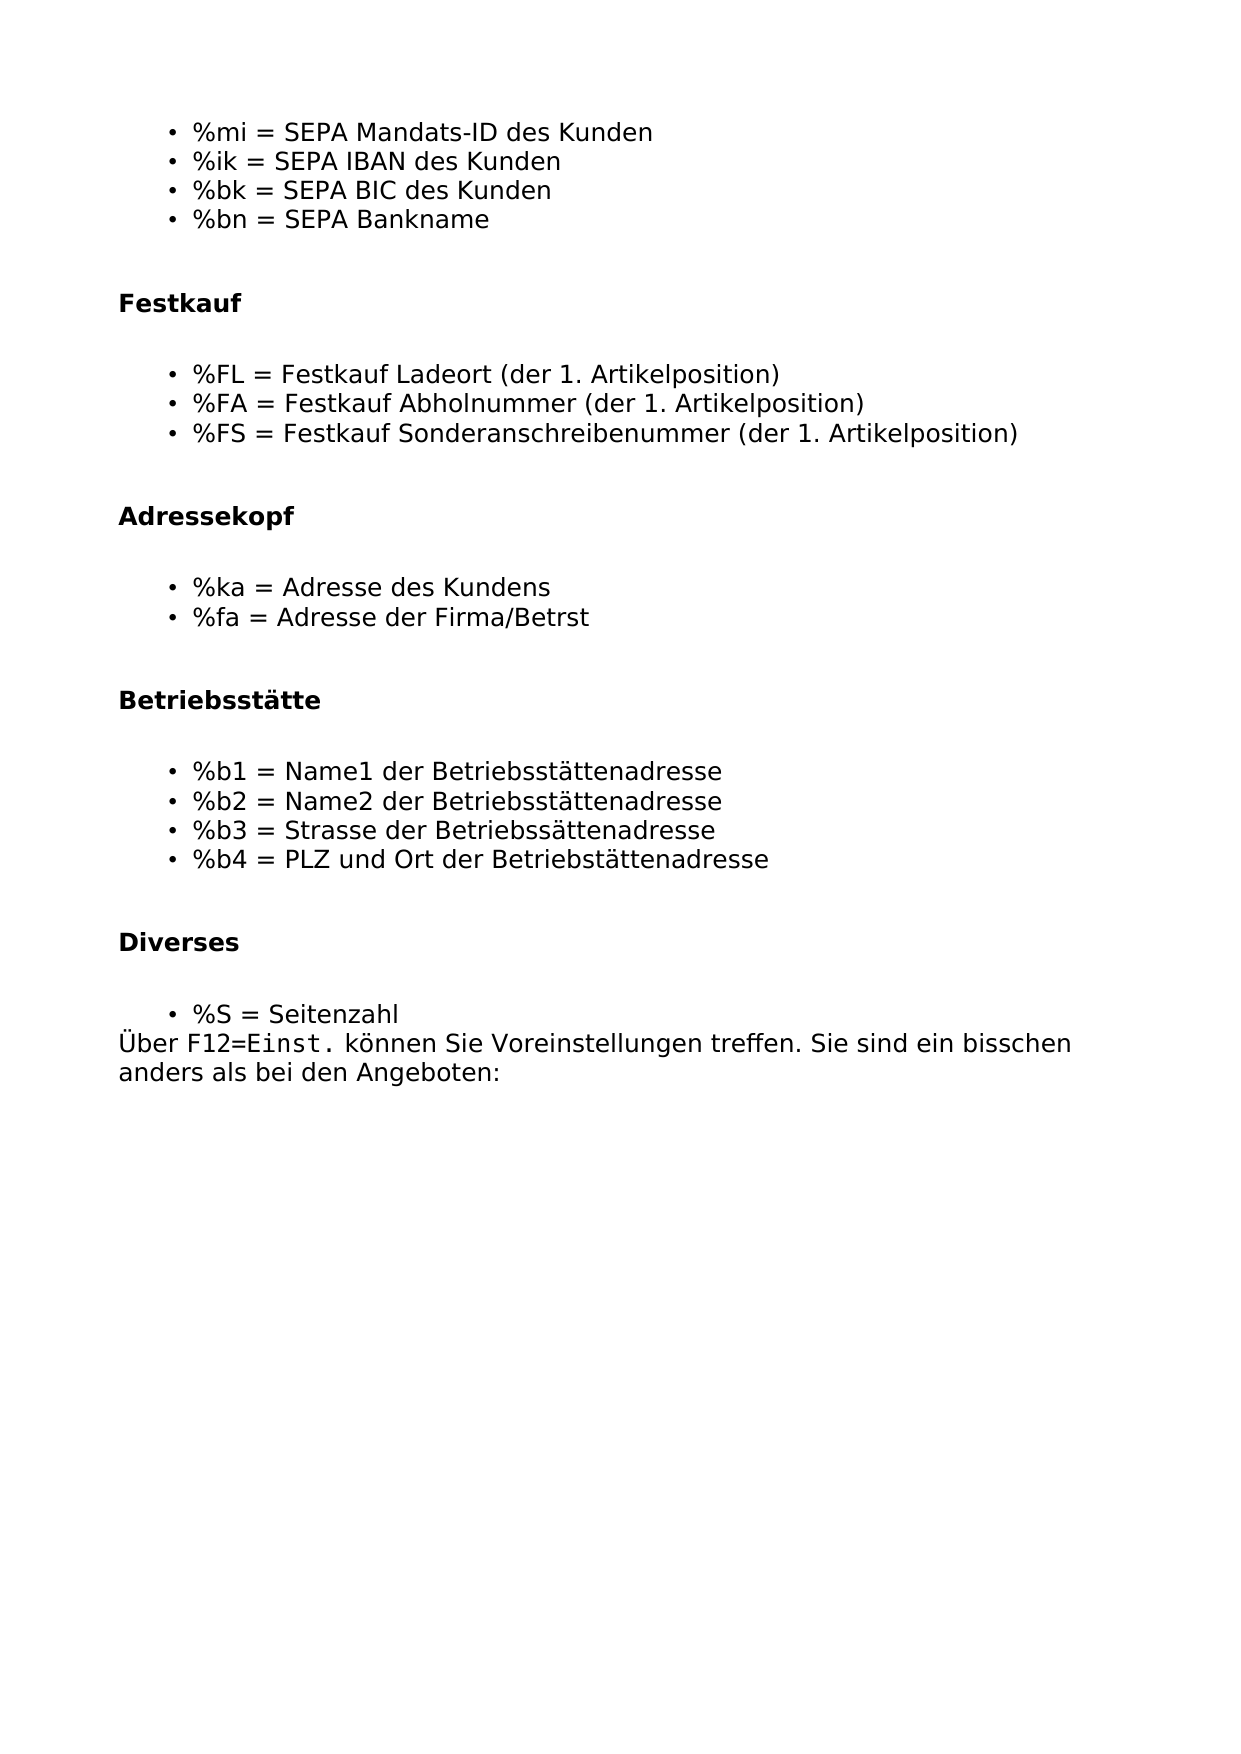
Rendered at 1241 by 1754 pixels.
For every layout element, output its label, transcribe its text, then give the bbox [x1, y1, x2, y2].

subtitle Adressekopf [118, 502, 1122, 532]
list %FS = Festkauf Sonderanschreibenummer (der 1. Artikelposition) [177, 419, 1122, 448]
list %b2 = Name2 der Betriebsstättenadresse [177, 787, 1122, 816]
list %S = Seitenzahl [177, 1000, 1122, 1029]
list %ik = SEPA IBAN des Kunden [177, 147, 1122, 176]
list %b1 = Name1 der Betriebsstättenadresse [177, 757, 1122, 787]
list %b4 = PLZ und Ort der Betriebstättenadresse [177, 845, 1122, 874]
list %ka = Adresse des Kundens [177, 573, 1122, 603]
list %FA = Festkauf Abholnummer (der 1. Artikelposition) [177, 389, 1122, 419]
list %mi = SEPA Mandats-ID des Kunden [177, 118, 1122, 147]
list %b3 = Strasse der Betriebssättenadresse [177, 816, 1122, 845]
subtitle Diverses [118, 929, 1122, 958]
subtitle Festkauf [118, 289, 1122, 318]
text Über F12=Einst. können Sie Voreinstellungen treffen. Sie sind ein bisschen anders als bei den Angeboten: [118, 1029, 1122, 1087]
subtitle Betriebsstätte [118, 686, 1122, 716]
list %bk = SEPA BIC des Kunden [177, 176, 1122, 206]
list %fa = Adresse der Firma/Betrst [177, 603, 1122, 632]
list %bn = SEPA Bankname [177, 206, 1122, 235]
list %FL = Festkauf Ladeort (der 1. Artikelposition) [177, 360, 1122, 389]
